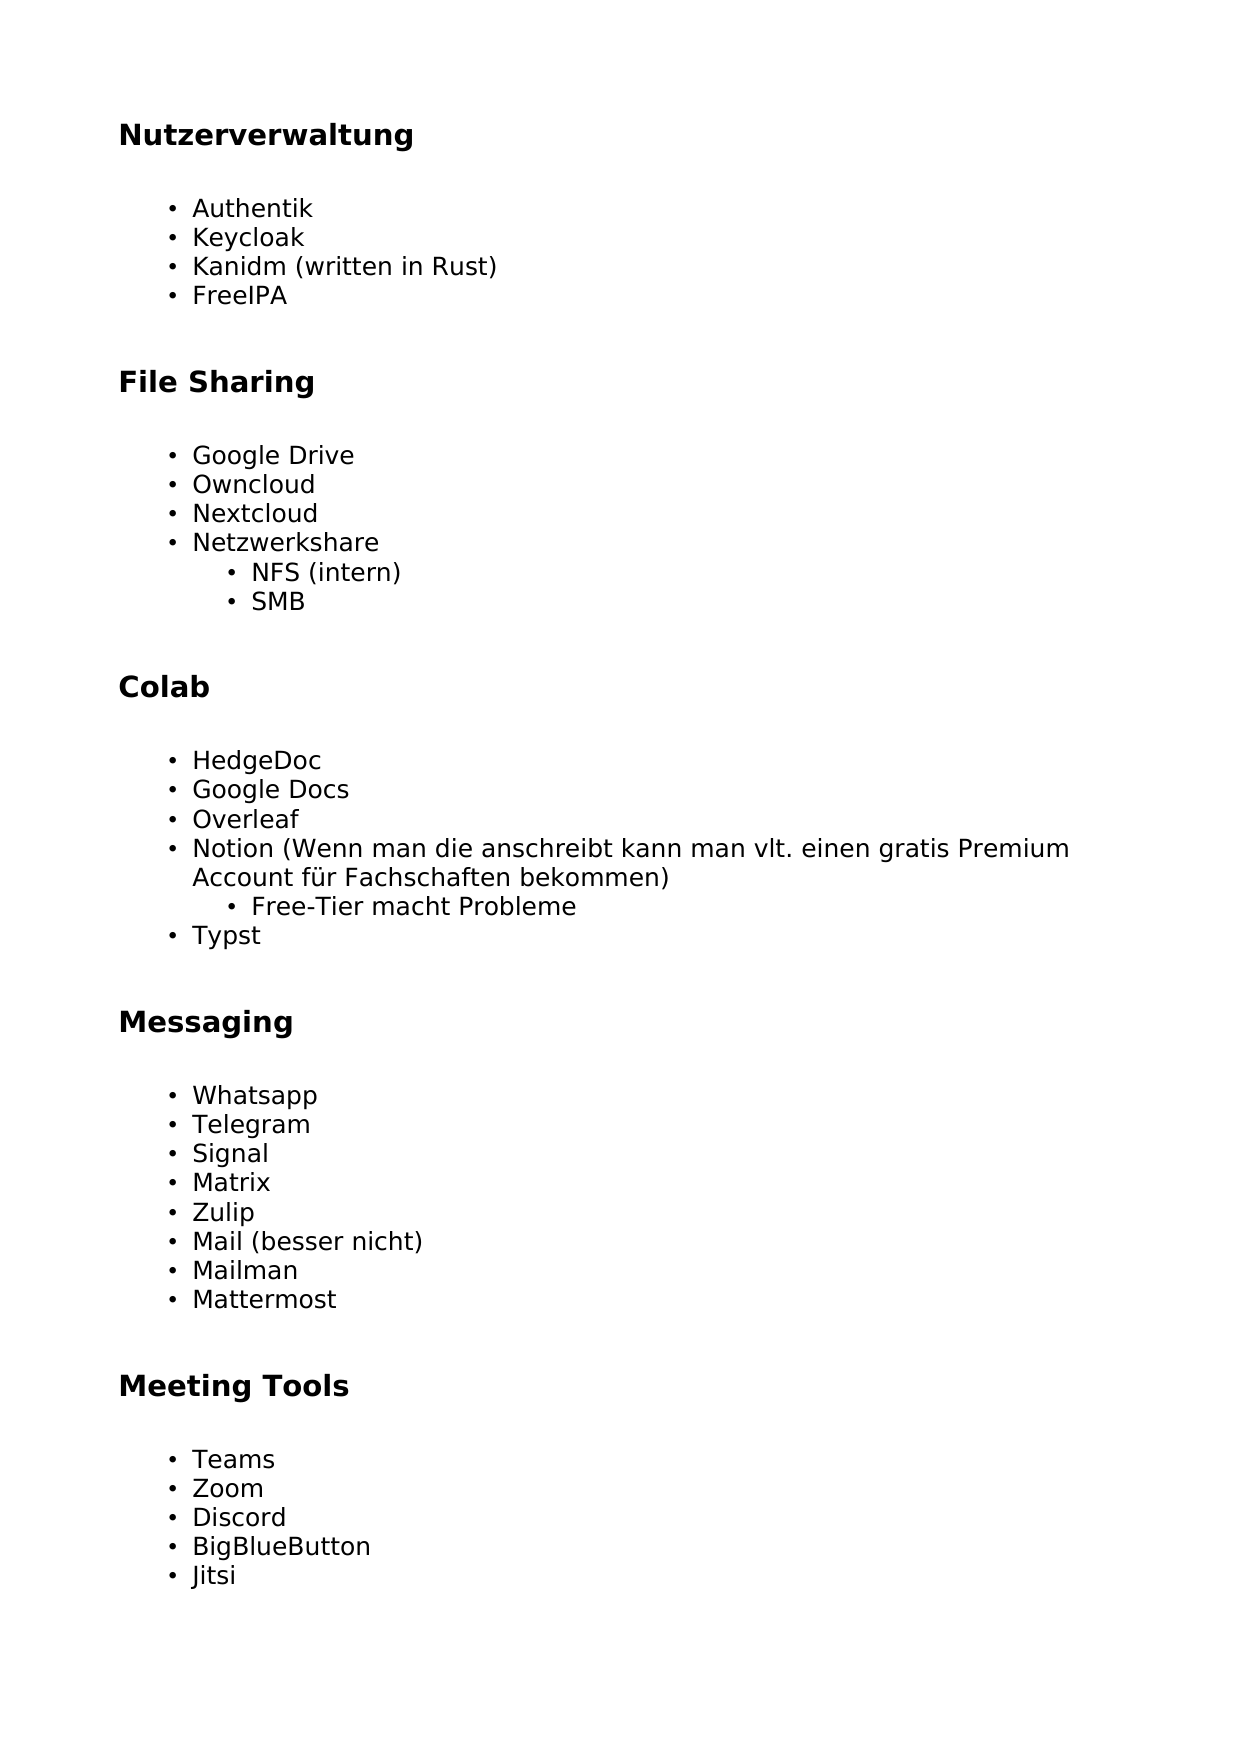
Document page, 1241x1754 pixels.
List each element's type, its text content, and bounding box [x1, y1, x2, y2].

list Signal [177, 1139, 1122, 1169]
list Free-Tier macht Probleme [236, 892, 1122, 922]
list Google Docs [177, 776, 1122, 805]
subtitle Colab [118, 671, 1122, 704]
subtitle Messaging [118, 1005, 1122, 1039]
list Discord [177, 1503, 1122, 1532]
list Kanidm (written in Rust) [177, 252, 1122, 282]
list Zulip [177, 1198, 1122, 1227]
list HedgeDoc [177, 747, 1122, 776]
list Jitsi [177, 1562, 1122, 1591]
list Notion (Wenn man die anschreibt kann man vlt. einen gratis Premium Account für Fachschaften bekommen) [177, 834, 1122, 892]
list Matrix [177, 1169, 1122, 1198]
list Mail (besser nicht) [177, 1227, 1122, 1256]
list Authentik [177, 194, 1122, 223]
list Netzwerkshare [177, 529, 1122, 558]
list Keycloak [177, 223, 1122, 252]
subtitle Meeting Tools [118, 1369, 1122, 1403]
list BigBlueButton [177, 1532, 1122, 1562]
list Mailman [177, 1256, 1122, 1285]
list Nextcloud [177, 499, 1122, 529]
list Teams [177, 1445, 1122, 1474]
list Overleaf [177, 805, 1122, 834]
list Owncloud [177, 470, 1122, 499]
list NFS (intern) [236, 558, 1122, 587]
list Whatsapp [177, 1081, 1122, 1110]
list Mattermost [177, 1285, 1122, 1314]
list Telegram [177, 1110, 1122, 1139]
list Typst [177, 922, 1122, 951]
list Zoom [177, 1474, 1122, 1503]
list SMB [236, 587, 1122, 616]
list Google Drive [177, 441, 1122, 470]
list FreeIPA [177, 282, 1122, 311]
subtitle File Sharing [118, 365, 1122, 399]
subtitle Nutzerverwaltung [118, 118, 1122, 152]
